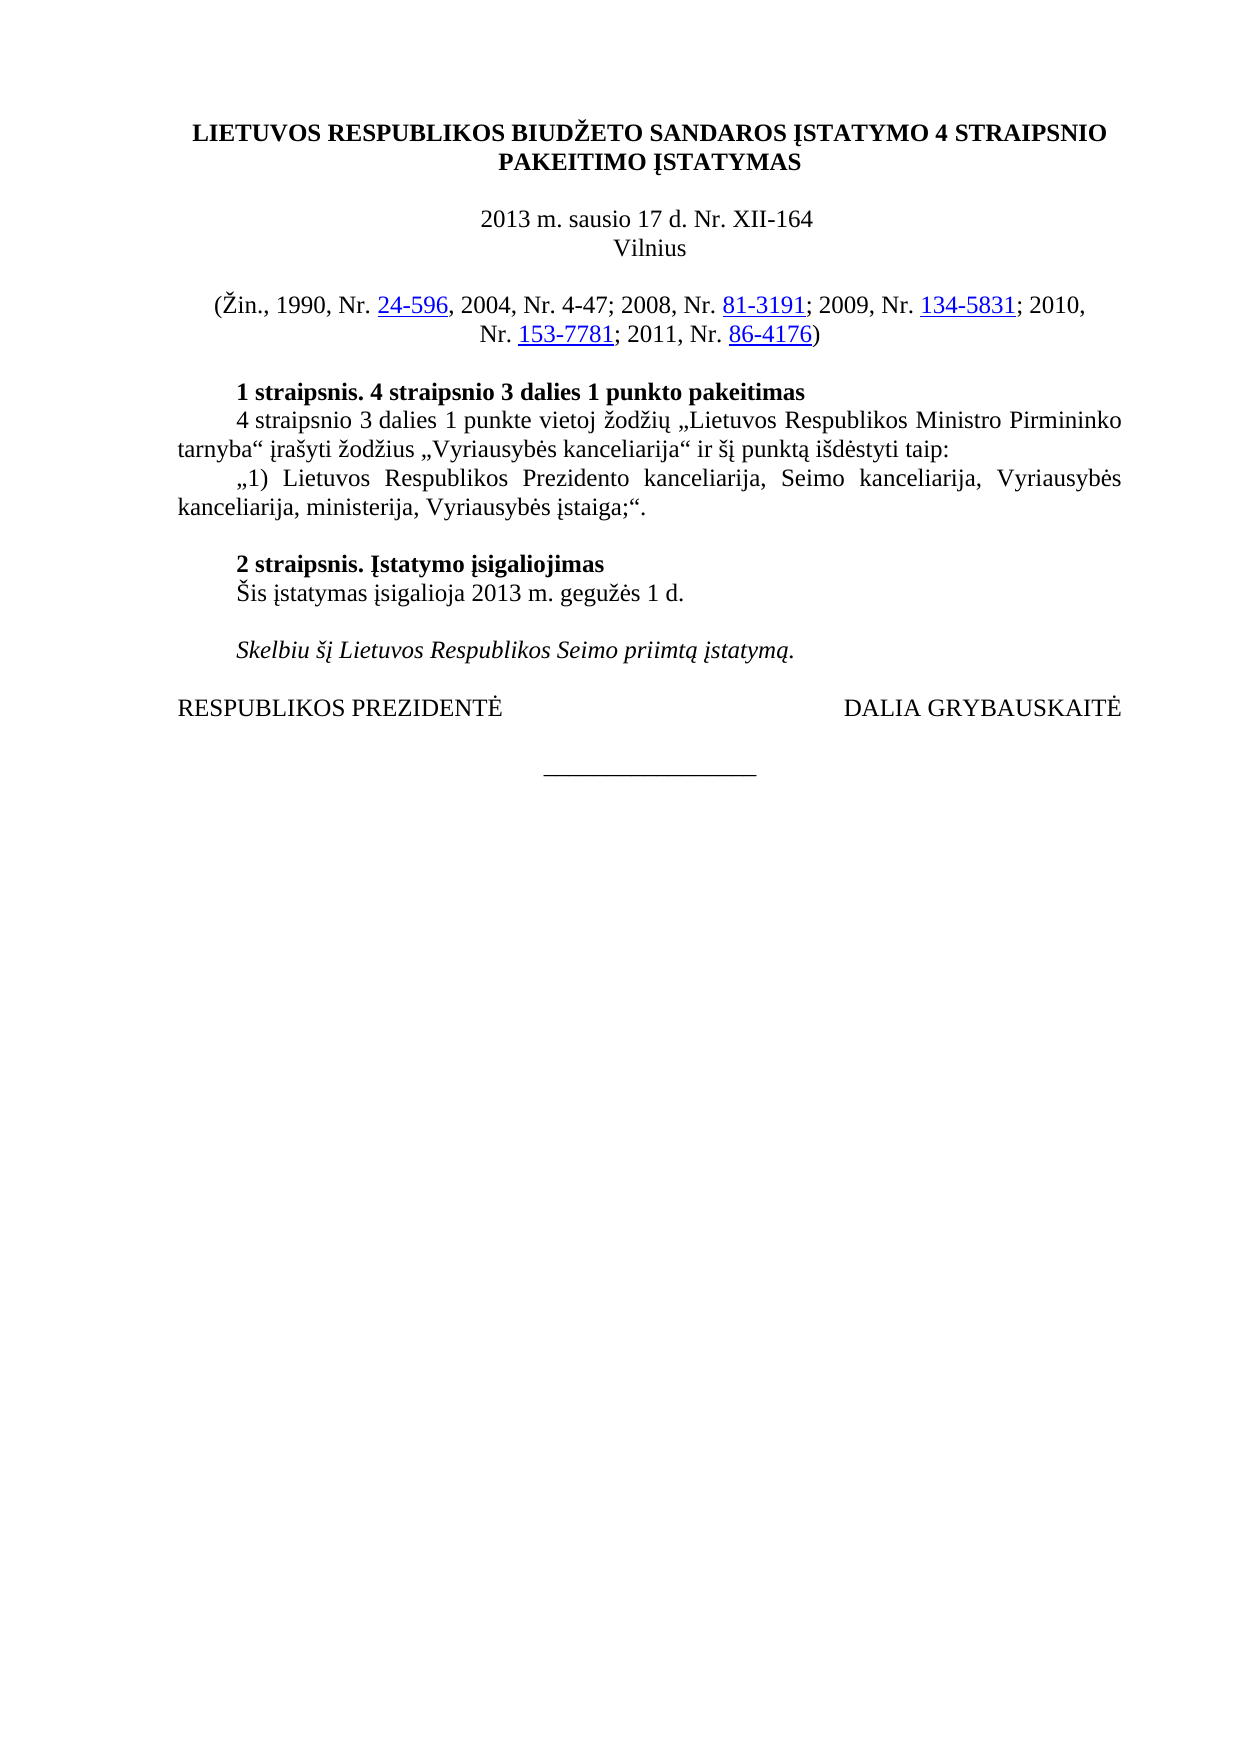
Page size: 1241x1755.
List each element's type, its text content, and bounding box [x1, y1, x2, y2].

text 1 straipsnis. 4 straipsnio 3 dalies 1 punkto pakeitimas [177, 377, 1122, 406]
text RESPUBLIKOS PREZIDENTĖ DALIA GRYBAUSKAITĖ [177, 693, 1122, 722]
text Skelbiu šį Lietuvos Respublikos Seimo priimtą įstatymą. [177, 636, 1122, 664]
text „1) Lietuvos Respublikos Prezidento kanceliarija, Seimo kanceliarija, Vyriausybės kanceliarija, ministerija, Vyriausybės įstaiga;“. [177, 463, 1122, 521]
text (Žin., 1990, Nr. 24-596, 2004, Nr. 4-47; 2008, Nr. 81-3191; 2009, Nr. 134-5831; 2010, Nr. 153-7781; 2011, Nr. 86-4176) [177, 291, 1122, 348]
text Vilnius [177, 233, 1122, 262]
text 2013 m. sausio 17 d. Nr. XII-164 [177, 204, 1122, 233]
text 4 straipsnio 3 dalies 1 punkte vietoj žodžių „Lietuvos Respublikos Ministro Pirmininko tarnyba“ įrašyti žodžius „Vyriausybės kanceliarija“ ir šį punktą išdėstyti taip: [177, 406, 1122, 463]
text Šis įstatymas įsigalioja 2013 m. gegužės 1 d. [177, 578, 1122, 607]
text _________________ [177, 751, 1122, 779]
text LIETUVOS RESPUBLIKOS BIUDŽETO SANDAROS ĮSTATYMO 4 STRAIPSNIO PAKEITIMO ĮSTATYMAS [177, 118, 1122, 176]
text 2 straipsnis. Įstatymo įsigaliojimas [177, 549, 1122, 578]
